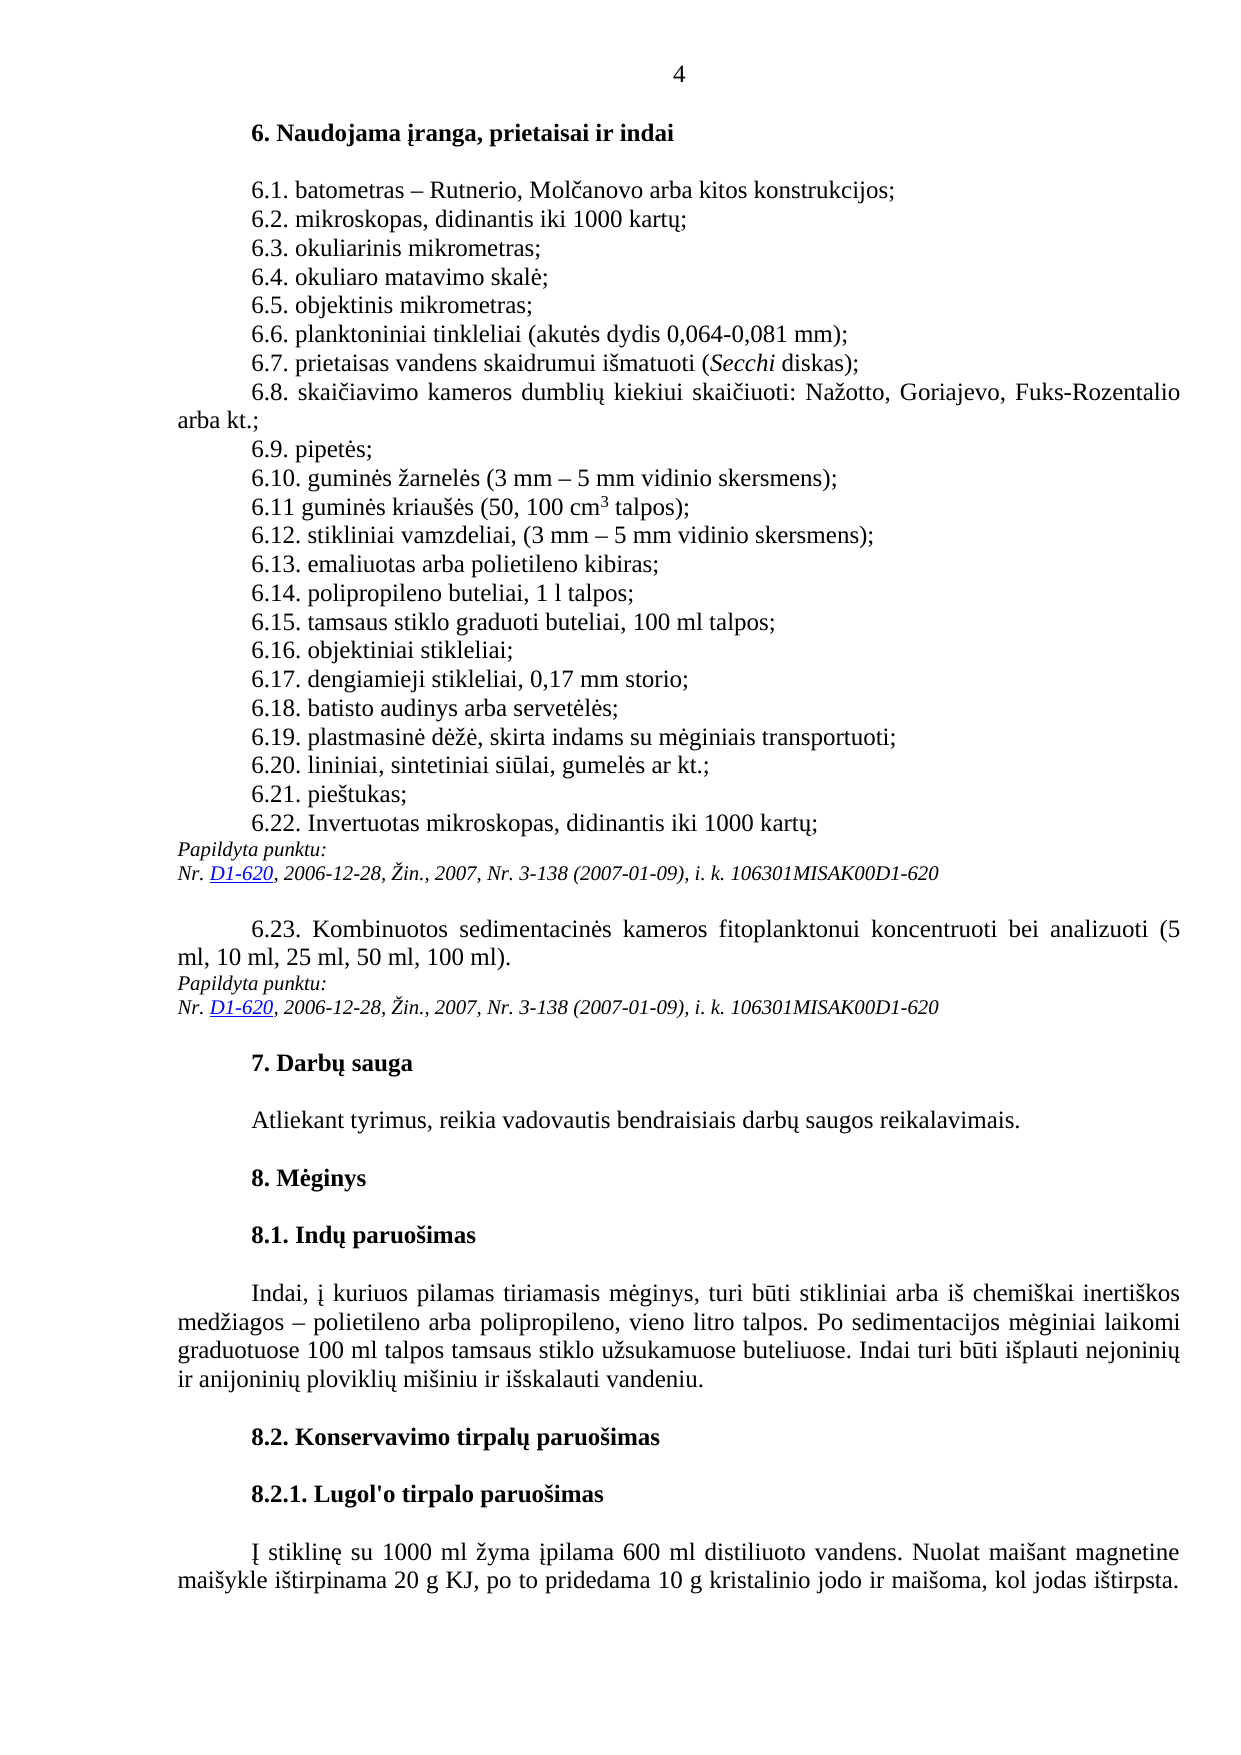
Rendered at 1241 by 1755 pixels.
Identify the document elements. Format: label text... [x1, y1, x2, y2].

text 6.3. okuliarinis mikrometras; [177, 233, 1181, 262]
text 6.23. Kombinuotos sedimentacinės kameros fitoplanktonui koncentruoti bei analizuoti (5 ml, 10 ml, 25 ml, 50 ml, 100 ml). [177, 914, 1181, 971]
text Į stiklinę su 1000 ml žyma įpilama 600 ml distiliuoto vandens. Nuolat maišant magnetine maišykle ištirpinama 20 g KJ, po to pridedama 10 g kristalinio jodo ir maišoma, kol jodas ištirpsta. [177, 1537, 1181, 1594]
text 6.7. prietaisas vandens skaidrumui išmatuoti (Secchi diskas); [177, 348, 1181, 377]
text 6.12. stikliniai vamzdeliai, (3 mm – 5 mm vidinio skersmens); [177, 521, 1181, 549]
text 8.1. Indų paruošimas [177, 1221, 1181, 1249]
text 6.5. objektinis mikrometras; [177, 291, 1181, 319]
text Nr. D1-620, 2006-12-28, Žin., 2007, Nr. 3-138 (2007-01-09), i. k. 106301MISAK00D1-620 [177, 995, 1181, 1019]
text 7. Darbų sauga [177, 1048, 1181, 1077]
text 6.19. plastmasinė dėžė, skirta indams su mėginiais transportuoti; [177, 722, 1181, 751]
text Papildyta punktu: [177, 971, 1181, 995]
text 8.2.1. Lugol'o tirpalo paruošimas [177, 1479, 1181, 1508]
text 6.9. pipetės; [177, 434, 1181, 463]
text Nr. D1-620, 2006-12-28, Žin., 2007, Nr. 3-138 (2007-01-09), i. k. 106301MISAK00D1-620 [177, 861, 1181, 885]
text 6.22. Invertuotas mikroskopas, didinantis iki 1000 kartų; [177, 808, 1181, 837]
text 6. Naudojama įranga, prietaisai ir indai [177, 118, 1181, 147]
text 6.11 guminės kriaušės (50, 100 cm3 talpos); [177, 492, 1181, 521]
text Atliekant tyrimus, reikia vadovautis bendraisiais darbų saugos reikalavimais. [177, 1106, 1181, 1134]
text 6.14. polipropileno buteliai, 1 l talpos; [177, 578, 1181, 607]
text 6.15. tamsaus stiklo graduoti buteliai, 100 ml talpos; [177, 607, 1181, 636]
text 6.10. guminės žarnelės (3 mm – 5 mm vidinio skersmens); [177, 463, 1181, 492]
text 6.21. pieštukas; [177, 779, 1181, 808]
text Indai, į kuriuos pilamas tiriamasis mėginys, turi būti stikliniai arba iš chemiškai inertiškos medžiagos – polietileno arba polipropileno, vieno litro talpos. Po sedimentacijos mėginiai laikomi graduotuose 100 ml talpos tamsaus stiklo užsukamuose buteliuose. Indai turi būti išplauti nejoninių ir anijoninių ploviklių mišiniu ir išskalauti vandeniu. [177, 1278, 1181, 1393]
text 6.1. batometras – Rutnerio, Molčanovo arba kitos konstrukcijos; [177, 176, 1181, 204]
text 6.18. batisto audinys arba servetėlės; [177, 693, 1181, 722]
text 6.2. mikroskopas, didinantis iki 1000 kartų; [177, 204, 1181, 233]
text 6.4. okuliaro matavimo skalė; [177, 262, 1181, 291]
text Papildyta punktu: [177, 837, 1181, 861]
text 8. Mėginys [177, 1163, 1181, 1192]
text 6.20. lininiai, sintetiniai siūlai, gumelės ar kt.; [177, 751, 1181, 779]
text 6.16. objektiniai stikleliai; [177, 636, 1181, 664]
text 6.13. emaliuotas arba polietileno kibiras; [177, 549, 1181, 578]
text 8.2. Konservavimo tirpalų paruošimas [177, 1422, 1181, 1451]
text 6.6. planktoniniai tinkleliai (akutės dydis 0,064-0,081 mm); [177, 319, 1181, 348]
text 6.17. dengiamieji stikleliai, 0,17 mm storio; [177, 664, 1181, 693]
text 6.8. skaičiavimo kameros dumblių kiekiui skaičiuoti: Nažotto, Goriajevo, Fuks-Rozentalio arba kt.; [177, 377, 1181, 434]
